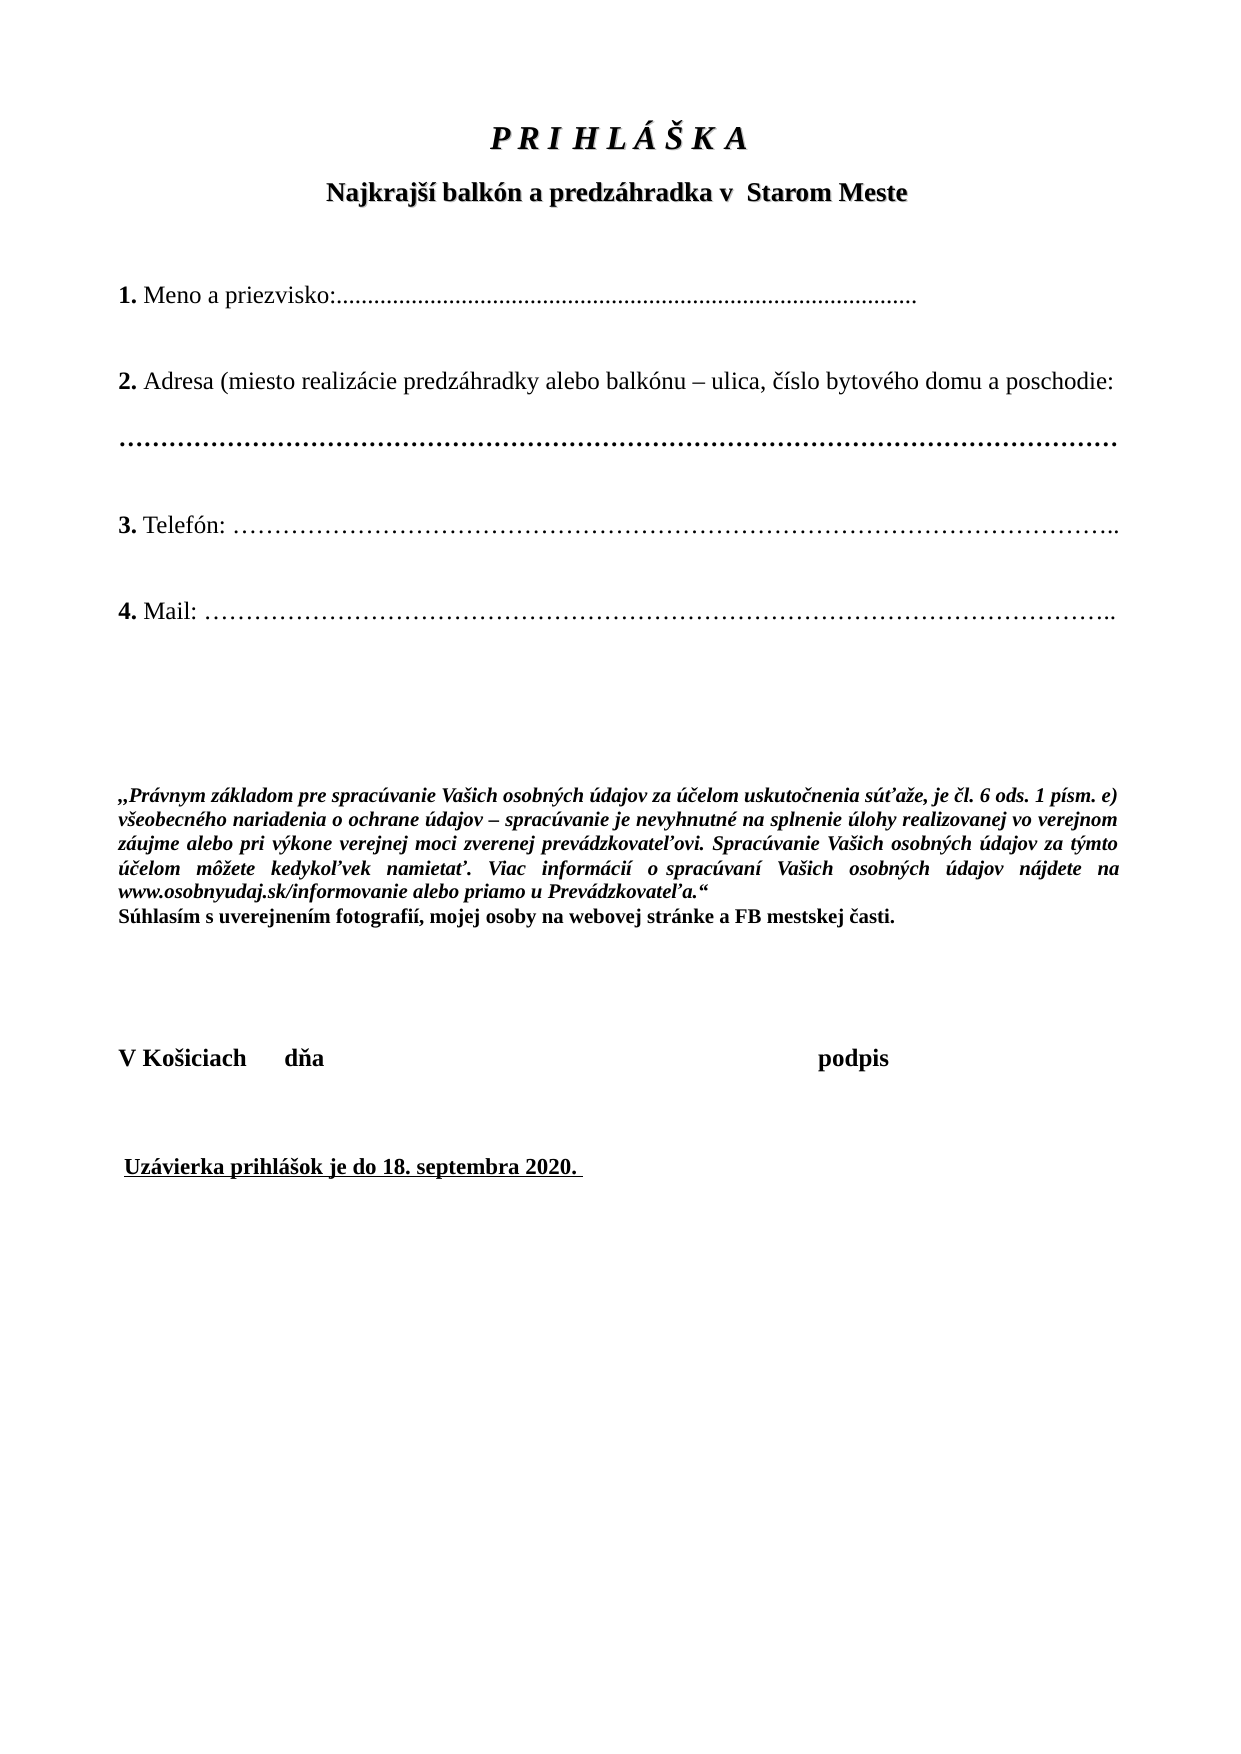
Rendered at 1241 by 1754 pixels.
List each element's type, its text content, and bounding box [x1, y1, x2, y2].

text V Košiciach dňa podpis [118, 1043, 1122, 1071]
text P R I H L Á Š K A [118, 118, 1122, 156]
text 3. Telefón: …………………………………………………………………………………………….. [118, 510, 1122, 538]
text Súhlasím s uverejnením fotografií, mojej osoby na webovej stránke a FB mestskej časti. [118, 903, 1122, 928]
text Uzávierka prihlášok je do 18. septembra 2020. [118, 1153, 1122, 1179]
text 4. Mail: ……………………………………………………………………………………………….. [118, 596, 1122, 625]
text 2. Adresa (miesto realizácie predzáhradky alebo balkónu – ulica, číslo bytového domu a poschodie: [118, 366, 1122, 395]
text Najkrajší balkón a predzáhradka v Starom Meste [118, 176, 1122, 207]
text 1. Meno a priezvisko:............................................................................................. [118, 280, 1122, 308]
text ,,Právnym základom pre spracúvanie Vašich osobných údajov za účelom uskutočnenia súťaže, je čl. 6 ods. 1 písm. e) všeobecného nariadenia o ochrane údajov – spracúvanie je nevyhnutné na splnenie úlohy realizovanej vo verejnom záujme alebo pri výkone verejnej moci zverenej prevádzkovateľovi. Spracúvanie Vašich osobných údajov za týmto účelom môžete kedykoľvek namietať. Viac informácií o spracúvaní Vašich osobných údajov nájdete na www.osobnyudaj.sk/informovanie alebo priamo u Prevádzkovateľa.“ [118, 783, 1122, 903]
text ………………………………………………………………………………………………………… [118, 423, 1122, 452]
